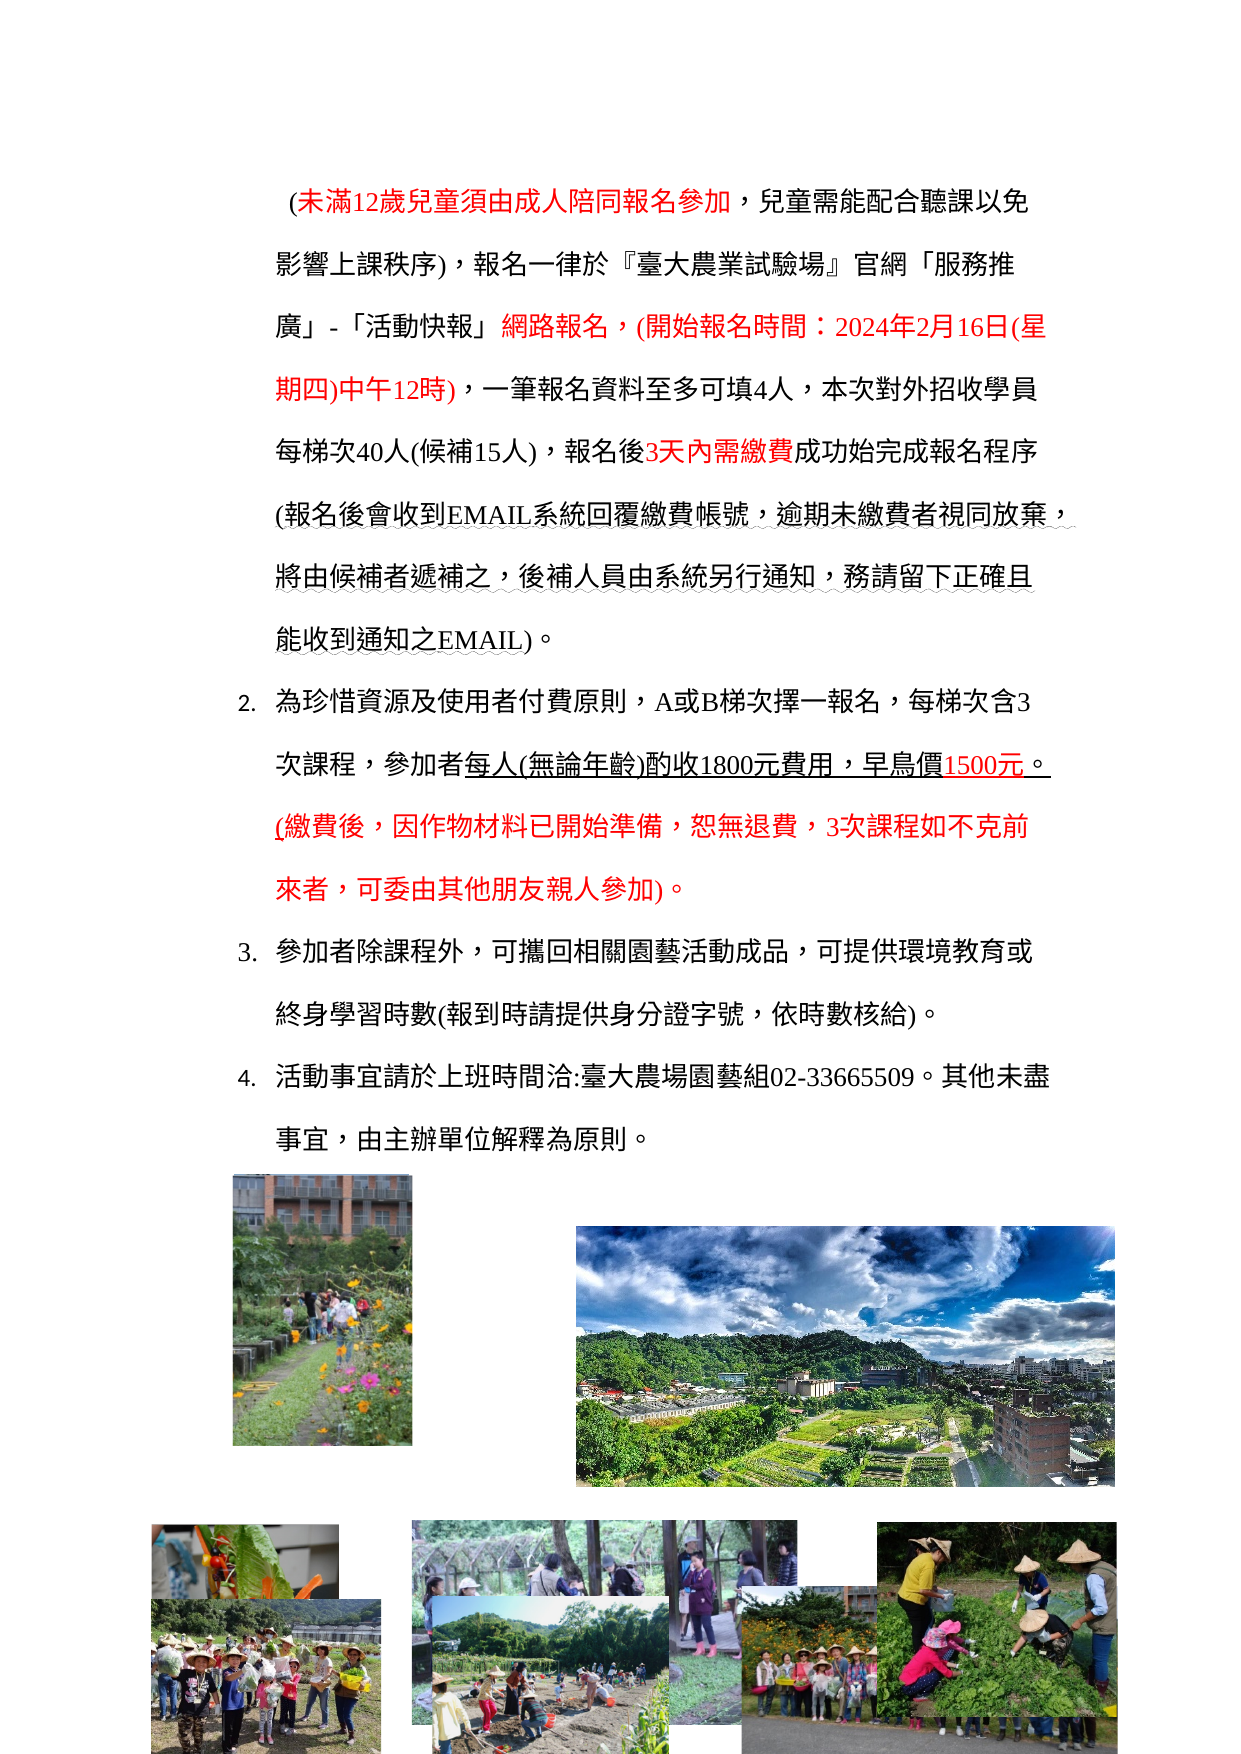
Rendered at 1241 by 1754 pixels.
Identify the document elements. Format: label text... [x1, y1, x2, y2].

list 活動事宜請於上班時間洽:臺大農場園藝組02-33665509。其他未盡事宜，由主辦單位解釋為原則。 [237, 1033, 1053, 1158]
list 報名對象及時間：凡對本課程有興趣之成人、親子皆可報名參加， (未滿12歲兒童須由成人陪同報名參加，兒童需能配合聽課以免影響上課秩序)，報名一律於『臺大農業試驗場』官網「服務推廣」-「活動快報」網路報名，(開始報名時間：2024年2月16日(星期四)中午12時)，一筆報名資料至多可填4人，本次對外招收學員每梯次40人(候補15人)，報名後3天內需繳費成功始完成報名程序(報名後會收到EMAIL系統回覆繳費帳號，逾期未繳費者視同放棄，將由候補者遞補之，後補人員由系統另行通知，務請留下正確且能收到通知之EMAIL)。 [237, 158, 1053, 658]
list 為珍惜資源及使用者付費原則，A或B梯次擇一報名，每梯次含3次課程，參加者每人(無論年齡)酌收1800元費用，早鳥價1500元。(繳費後，因作物材料已開始準備，恕無退費，3次課程如不克前來者，可委由其他朋友親人參加)。 [237, 658, 1053, 908]
list 參加者除課程外，可攜回相關園藝活動成品，可提供環境教育或終身學習時數(報到時請提供身分證字號，依時數核給)。 [237, 908, 1053, 1033]
